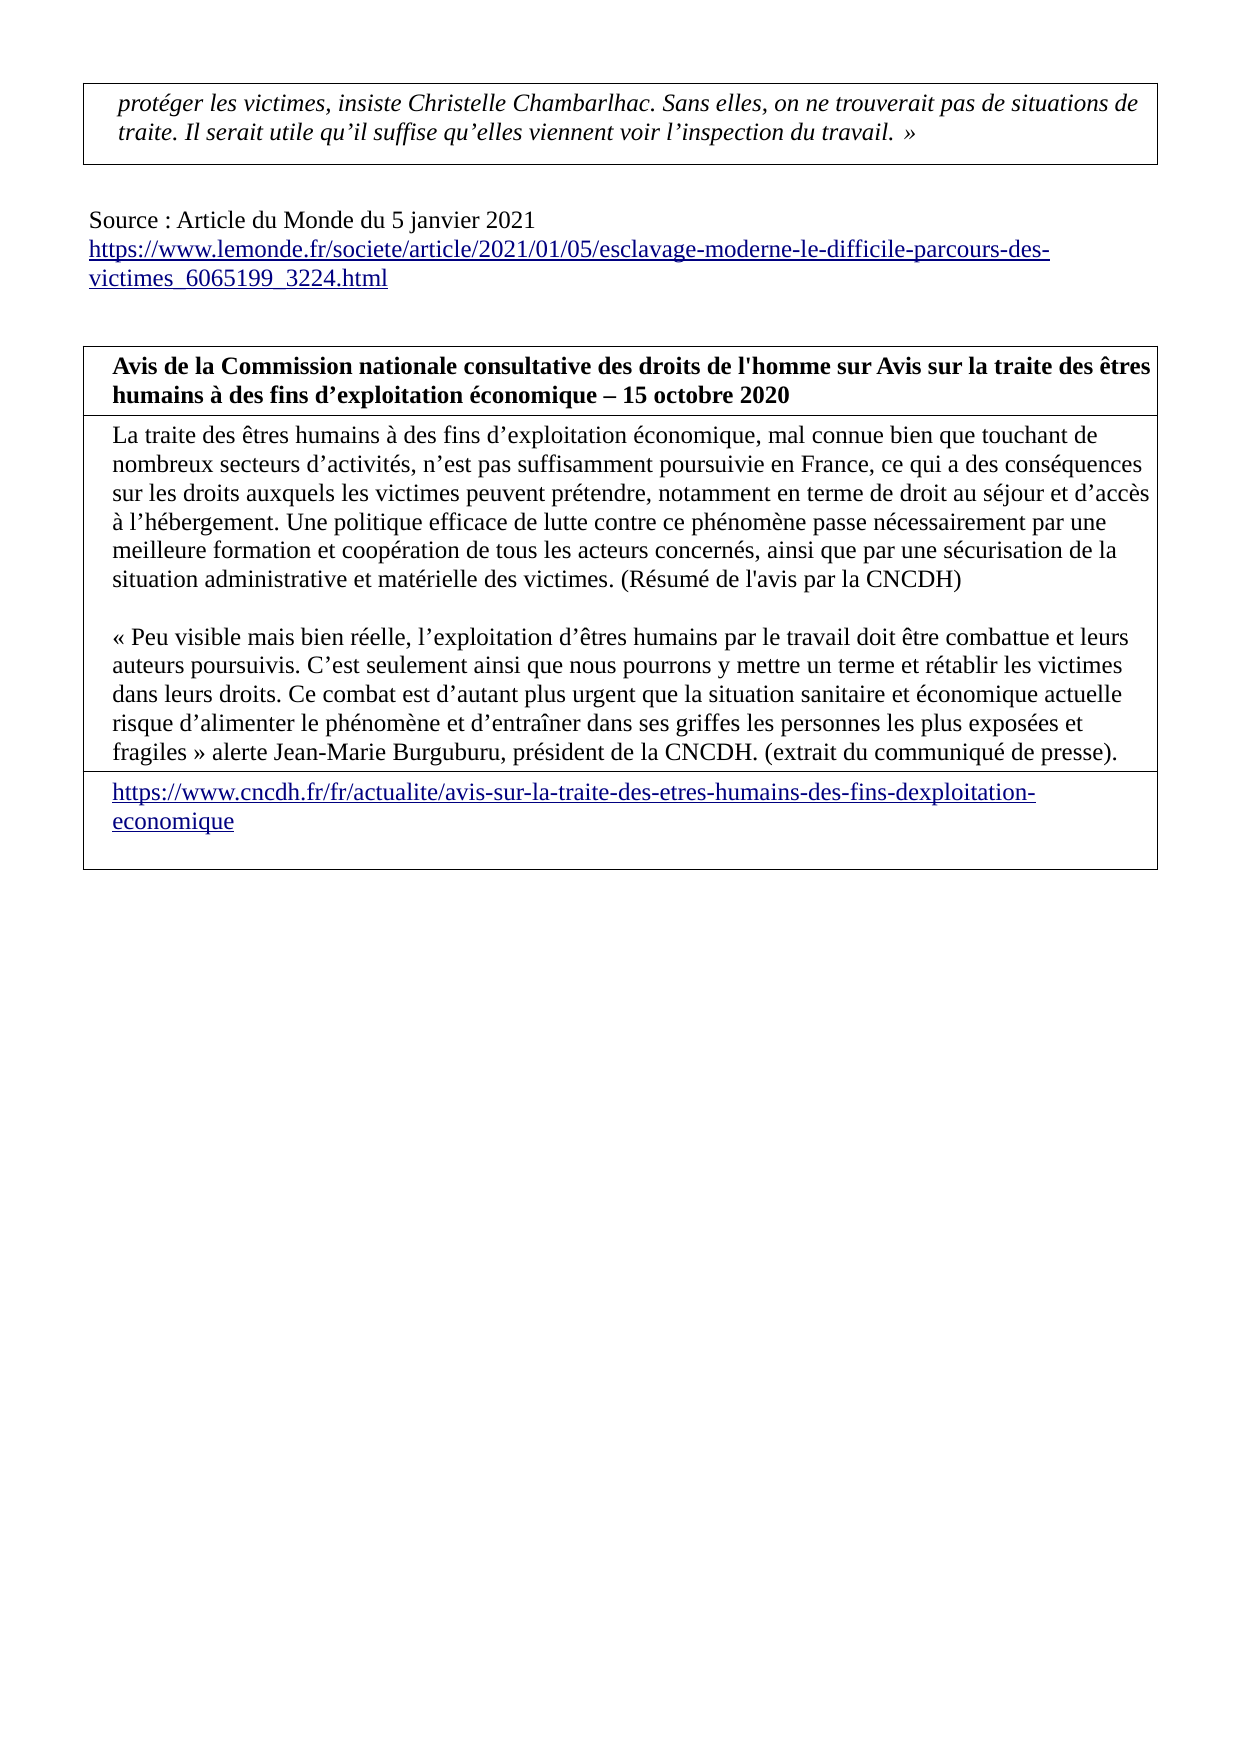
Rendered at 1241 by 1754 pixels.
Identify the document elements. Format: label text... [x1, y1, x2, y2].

table_cell protéger les victimes, insiste Christelle Chambarlhac. Sans elles, on ne trouverait pas de situations de traite. Il serait utile qu’il suffise qu’elles viennent voir l’inspection du travail. » [84, 84, 1157, 164]
table_cell La traite des êtres humains à des fins d’exploitation économique, mal connue bien que touchant de nombreux secteurs d’activités, n’est pas suffisamment poursuivie en France, ce qui a des conséquences sur les droits auxquels les victimes peuvent prétendre, notamment en terme de droit au séjour et d’accès à l’hébergement. Une politique efficace de lutte contre ce phénomène passe nécessairement par une meilleure formation et coopération de tous les acteurs concernés, ainsi que par une sécurisation de la situation administrative et matérielle des victimes. (Résumé de l'avis par la CNCDH) « Peu visible mais bien réelle, l’exploitation d’êtres humains par le travail doit être combattue et leurs auteurs poursuivis. C’est seulement ainsi que nous pourrons y mettre un terme et rétablir les victimes dans leurs droits. Ce combat est d’autant plus urgent que la situation sanitaire et économique actuelle risque d’alimenter le phénomène et d’entraîner dans ses griffes les personnes les plus exposées et fragiles » alerte Jean-Marie Burguburu, président de la CNCDH. (extrait du communiqué de presse). [84, 416, 1157, 771]
list Source : Article du Monde du 5 janvier 2021 https://www.lemonde.fr/societe/article/2021/01/05/esclavage-moderne-le-difficile-parcours-des-victimes_6065199_3224.html [89, 206, 1157, 292]
table_cell https://www.cncdh.fr/fr/actualite/avis-sur-la-traite-des-etres-humains-des-fins-dexploitation-economique [84, 772, 1157, 869]
table_header Avis de la Commission nationale consultative des droits de l'homme sur Avis sur la traite des êtres humains à des fins d’exploitation économique – 15 octobre 2020 [84, 347, 1157, 415]
